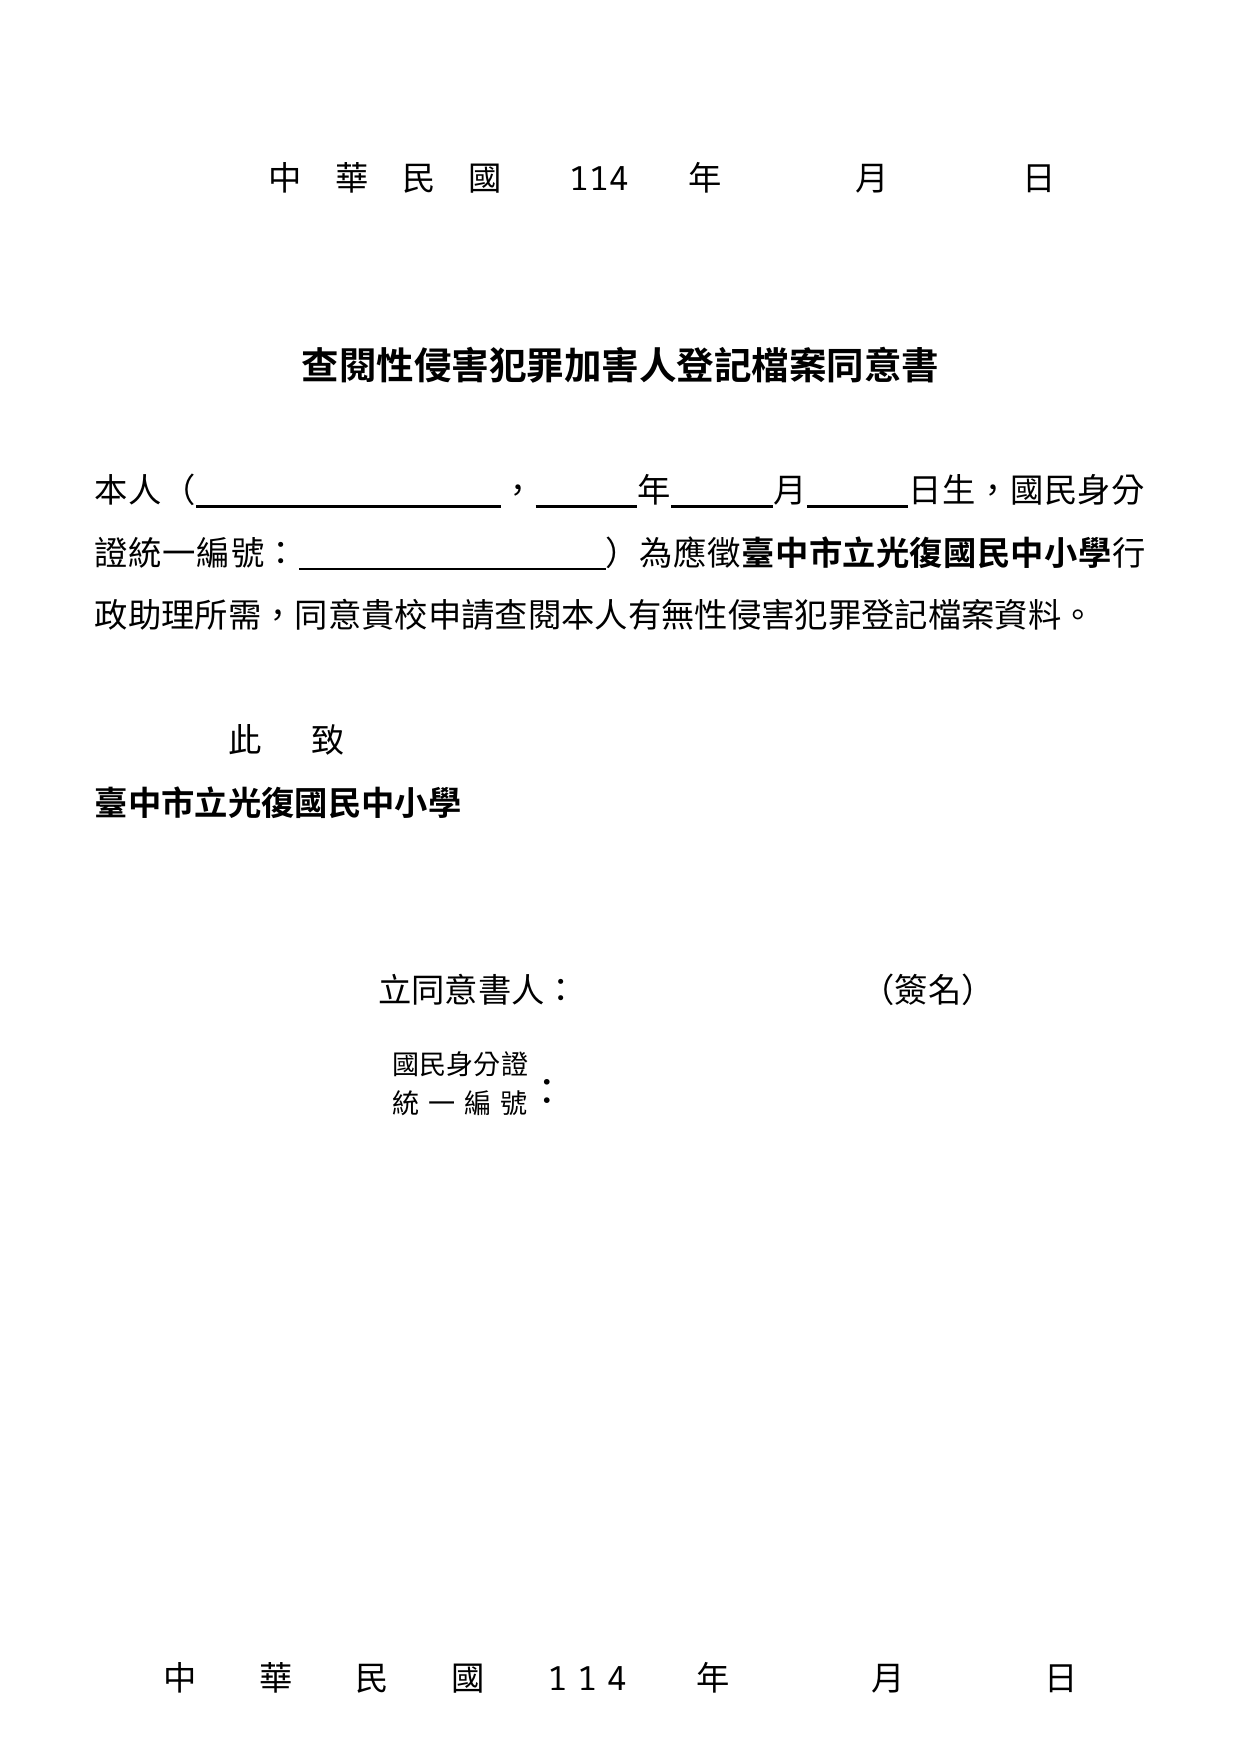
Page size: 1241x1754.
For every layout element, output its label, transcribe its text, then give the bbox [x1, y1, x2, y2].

text 此 致 [94, 697, 1146, 759]
text 中 華 民 國 114 年 月 日 [94, 1634, 1146, 1697]
text 國民身分證統一編號： [94, 1009, 1146, 1134]
text 本人（ ， 年 月 日生，國民身分證統一編號： ）為應徵臺中市立光復國民中小學行政助理所需，同意貴校申請查閱本人有無性侵害犯罪登記檔案資料。 [94, 447, 1146, 634]
text 中 華 民 國 114 年 月 日 [94, 134, 1146, 197]
text 立同意書人： （簽名） [94, 947, 1146, 1009]
text 臺中市立光復國民中小學 [94, 759, 1146, 822]
text 查閱性侵害犯罪加害人登記檔案同意書 [94, 322, 1146, 384]
